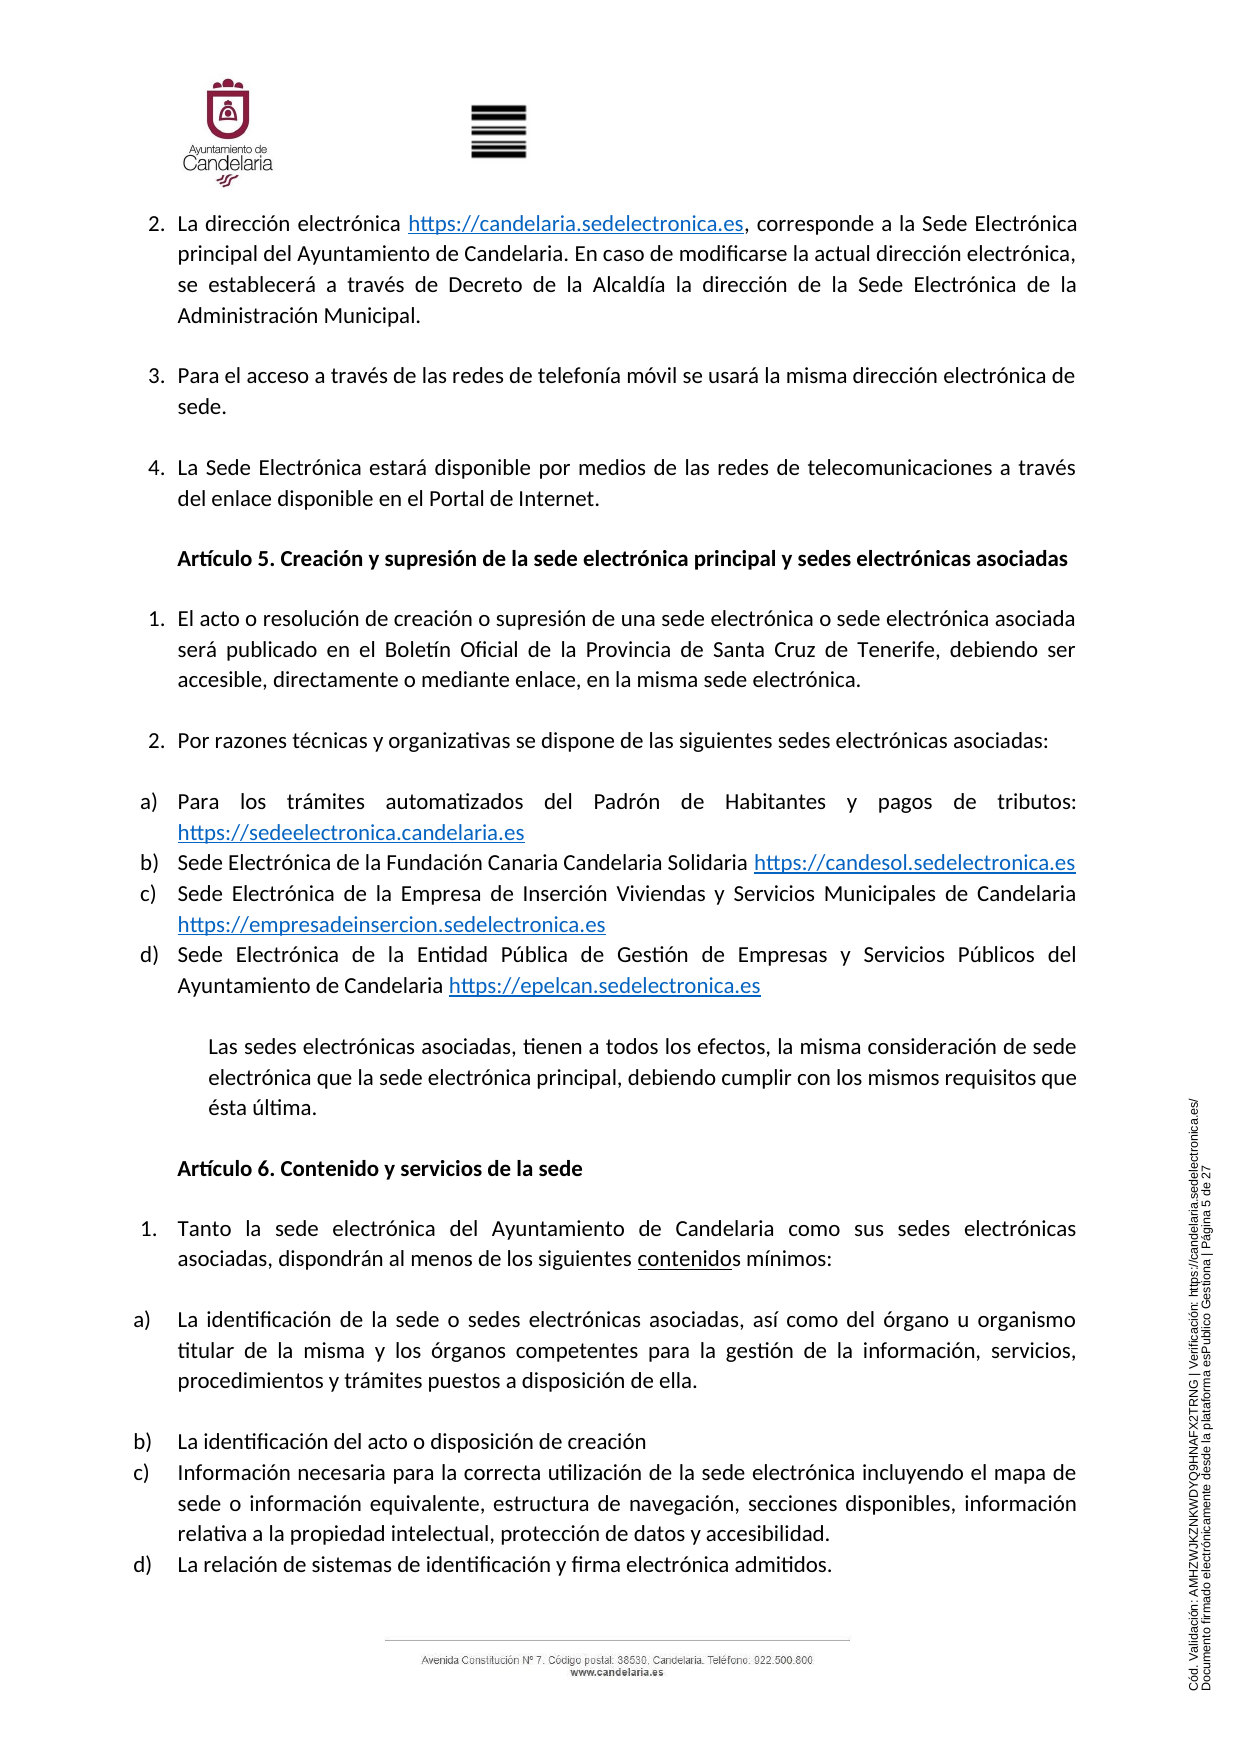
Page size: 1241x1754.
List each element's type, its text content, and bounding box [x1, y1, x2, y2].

list Información necesaria para la correcta utilización de la sede electrónica incluyendo el mapa de sede o información equivalente, estructura de navegación, secciones disponibles, información relativa a la propiedad intelectual, protección de datos y accesibilidad. [133, 1458, 1078, 1547]
list Sede Electrónica de la Entidad Pública de Gestión de Empresas y Servicios Públicos del Ayuntamiento de Candelaria https://epelcan.sedelectronica.es [140, 941, 1078, 999]
subtitle Artículo 5. Creación y supresión de la sede electrónica principal y sedes electrónicas asociadas [177, 544, 1078, 572]
list La relación de sistemas de identificación y firma electrónica admitidos. [133, 1550, 1078, 1578]
list El acto o resolución de creación o supresión de una sede electrónica o sede electrónica asociada será publicado en el Boletín Oficial de la Provincia de Santa Cruz de Tenerife, debiendo ser accesible, directamente o mediante enlace, en la misma sede electrónica. [148, 604, 1078, 694]
subtitle Artículo 6. Contenido y servicios de la sede [177, 1154, 1078, 1182]
list Para los trámites automatizados del Padrón de Habitantes y pagos de tributos: https://sedeelectronica.candelaria.es [140, 787, 1078, 846]
list Tanto la sede electrónica del Ayuntamiento de Candelaria como sus sedes electrónicas asociadas, dispondrán al menos de los siguientes contenidos mínimos: [140, 1214, 1078, 1272]
list La dirección electrónica https://candelaria.sedelectronica.es, corresponde a la Sede Electrónica principal del Ayuntamiento de Candelaria. En caso de modificarse la actual dirección electrónica, se establecerá a través de Decreto de la Alcaldía la dirección de la Sede Electrónica de la Administración Municipal. [148, 209, 1078, 329]
list Para el acceso a través de las redes de telefonía móvil se usará la misma dirección electrónica de sede. [148, 362, 1078, 420]
list La identificación del acto o disposición de creación [133, 1427, 1078, 1455]
list Por razones técnicas y organizativas se dispone de las siguientes sedes electrónicas asociadas: [148, 726, 1078, 754]
list La Sede Electrónica estará disponible por medios de las redes de telecomunicaciones a través del enlace disponible en el Portal de Internet. [148, 453, 1078, 512]
text Las sedes electrónicas asociadas, tienen a todos los efectos, la misma consideración de sede electrónica que la sede electrónica principal, debiendo cumplir con los mismos requisitos que ésta última. [208, 1032, 1078, 1121]
list La identificación de la sede o sedes electrónicas asociadas, así como del órgano u organismo titular de la misma y los órganos competentes para la gestión de la información, servicios, procedimientos y trámites puestos a disposición de ella. [133, 1305, 1078, 1394]
list Sede Electrónica de la Empresa de Inserción Viviendas y Servicios Municipales de Candelaria https://empresadeinsercion.sedelectronica.es [140, 879, 1078, 938]
list Sede Electrónica de la Fundación Canaria Candelaria Solidaria https://candesol.sedelectronica.es [140, 848, 1078, 876]
